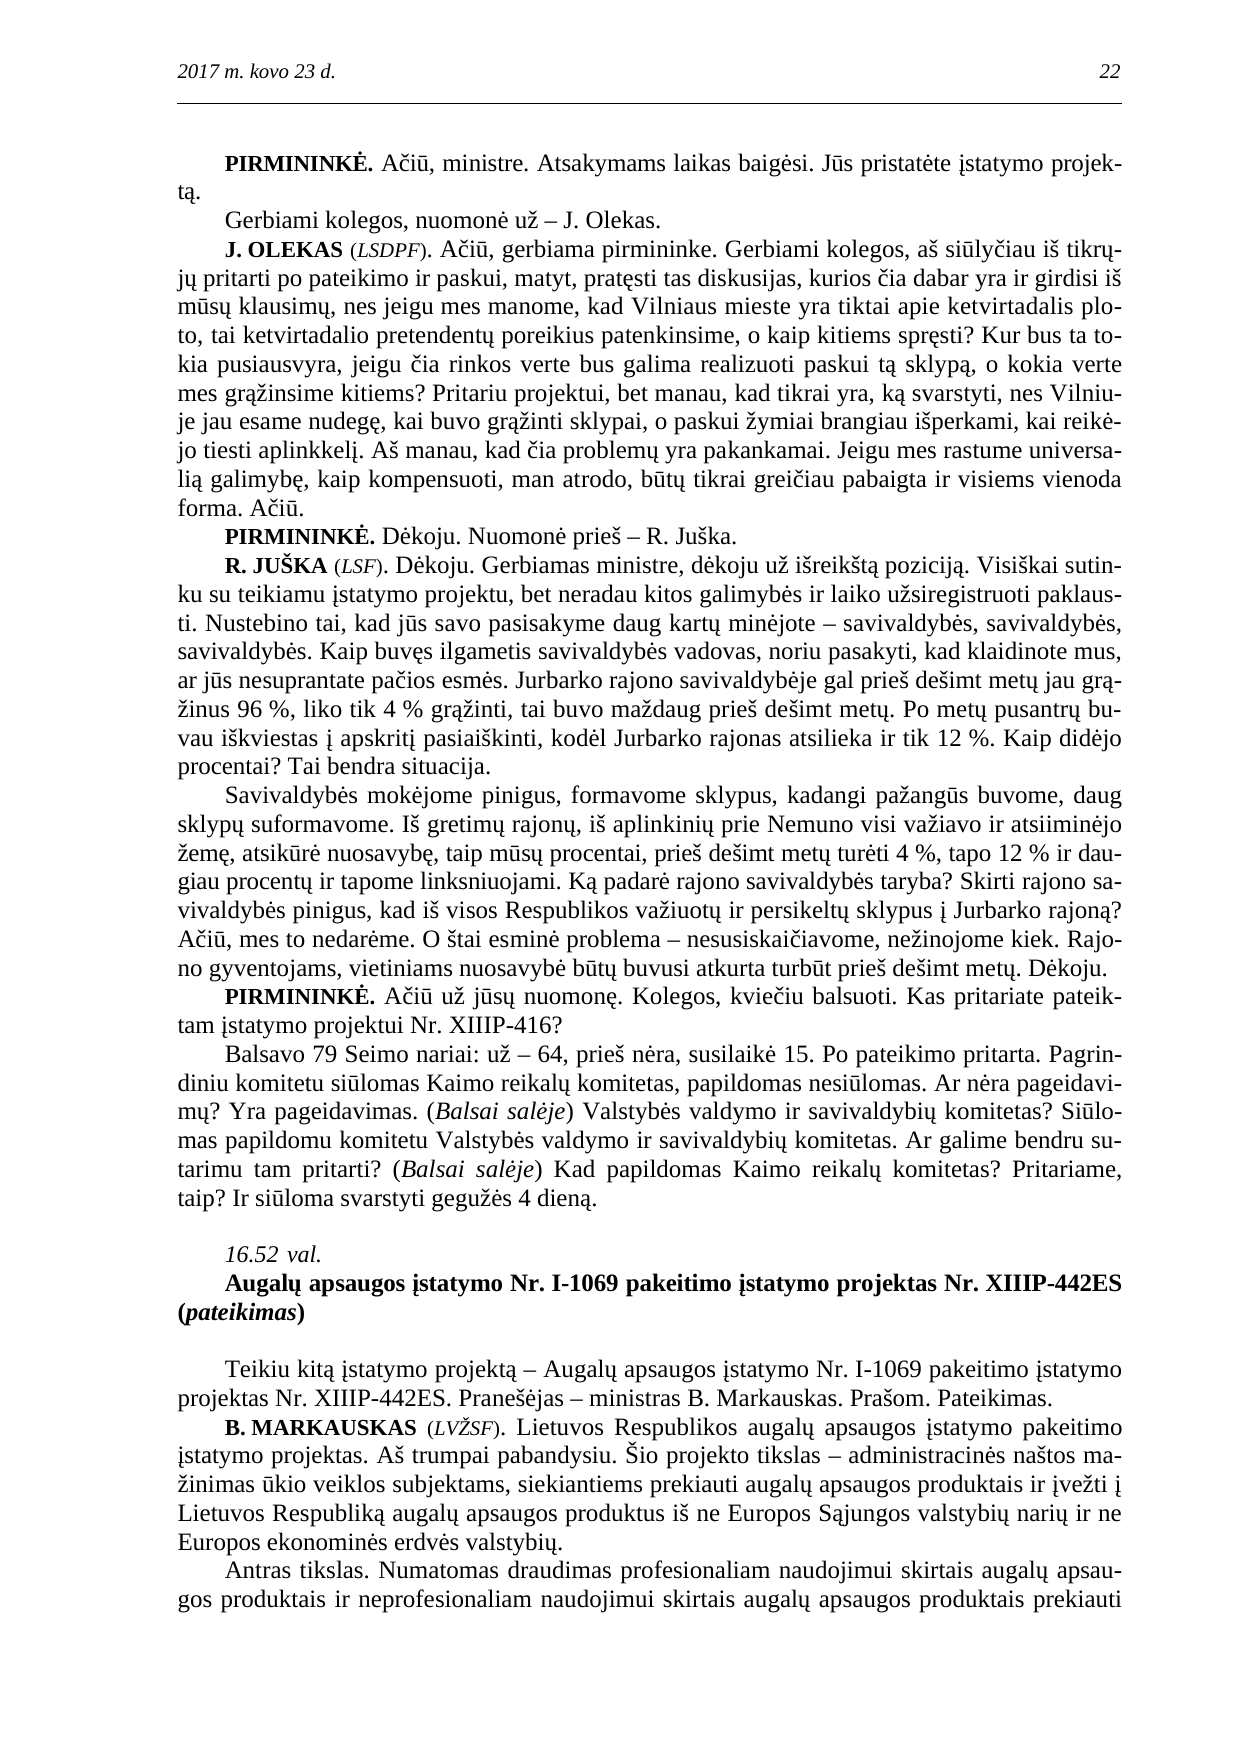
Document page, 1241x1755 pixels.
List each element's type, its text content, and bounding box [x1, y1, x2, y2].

text B. MARKAUSKAS (LVŽSF). Lie­tu­vos Res­pub­li­kos au­ga­lų ap­sau­gos įsta­ty­mo pa­kei­ti­mo įsta­ty­mo pro­jek­tas. Aš trum­pai pa­ban­dy­siu. Šio pro­jek­to tiks­las – ad­mi­nist­ra­ci­nės naš­tos ma­ži­ni­mas ūkio veik­los sub­jek­tams, sie­kian­tiems pre­kiau­ti au­ga­lų ap­sau­gos pro­duk­tais ir įvež­ti į Lie­tu­vos Res­pub­li­ką au­ga­lų ap­sau­gos pro­duk­tus iš ne Eu­ro­pos Są­jun­gos vals­ty­bių na­rių ir ne Eu­ro­pos eko­no­mi­nės erd­vės vals­ty­bių. [177, 1412, 1122, 1555]
text Sa­vi­val­dy­bės mo­kė­jo­me pi­ni­gus, for­ma­vo­me skly­pus, ka­dan­gi pa­žan­gūs bu­vo­me, daug skly­pų su­for­ma­vo­me. Iš gre­ti­mų ra­jo­nų, iš ap­lin­ki­nių prie Ne­mu­no vi­si va­žia­vo ir at­si­i­mi­nė­jo že­mę, at­si­kū­rė nuo­sa­vy­bę, taip mū­sų pro­cen­tai, prieš de­šimt me­tų tu­rė­ti 4 %, ta­po 12 % ir dau­giau pro­cen­tų ir ta­po­me links­niuo­ja­mi. Ką pa­da­rė ra­jo­no sa­vi­val­dy­bės ta­ry­ba? Skir­ti ra­jo­no sa­vi­val­dy­bės pi­ni­gus, kad iš vi­sos Res­pub­li­kos va­žiuo­tų ir per­si­kel­tų skly­pus į Jur­bar­ko ra­jo­ną? Ačiū, mes to ne­da­rė­me. O štai es­mi­nė pro­ble­ma – nesu­si­skai­čia­vo­me, ne­ži­no­jo­me kiek. Ra­jo­no gy­ven­to­jams, vie­ti­niams nuo­sa­vy­bė bū­tų bu­vu­si at­kur­ta tur­būt prieš de­šimt me­tų. Dė­ko­ju. [177, 780, 1122, 981]
text J. OLEKAS (LSDPF). Ačiū, ger­bia­ma pir­mi­nin­ke. Ger­bia­mi ko­le­gos, aš siū­ly­čiau iš tik­rų­jų pri­tar­ti po pa­tei­ki­mo ir pas­kui, ma­tyt, pra­tęs­ti tas dis­ku­si­jas, ku­rios čia da­bar yra ir gir­di­si iš mū­sų klau­si­mų, nes jei­gu mes ma­no­me, kad Vil­niaus mies­te yra tik­tai apie ket­vir­ta­da­lis plo­to, tai ket­vir­ta­da­lio pre­ten­den­tų po­rei­kius pa­ten­kin­si­me, o kaip ki­tiems spręs­ti? Kur bus ta to­kia pu­siau­svy­ra, jei­gu čia rin­kos ver­te bus ga­li­ma re­a­li­zuo­ti pas­kui tą skly­pą, o ko­kia ver­te mes grą­žin­si­me ki­tiems? Pri­ta­riu pro­jek­tui, bet ma­nau, kad tik­rai yra, ką svars­ty­ti, nes Vil­niu­je jau esa­me nu­de­gę, kai bu­vo grą­žin­ti skly­pai, o pas­kui žy­miai bran­giau iš­per­ka­mi, kai rei­kė­jo ties­ti ap­link­ke­lį. Aš ma­nau, kad čia pro­ble­mų yra pa­kan­ka­mai. Jei­gu mes ras­tu­me uni­ver­sa­lią ga­li­my­bę, kaip kom­pen­suo­ti, man at­ro­do, bū­tų tik­rai grei­čiau pa­baig­ta ir vi­siems vie­no­da for­ma. Ačiū. [177, 234, 1122, 521]
text PIRMININKĖ. Ačiū, mi­nist­re. At­sa­ky­mams lai­kas bai­gė­si. Jūs pri­sta­tė­te įsta­ty­mo pro­jek­tą. [177, 148, 1122, 205]
text PIRMININKĖ. Dė­ko­ju. Nuo­mo­nė prieš – R. Juš­ka. [177, 521, 1122, 550]
text R. JUŠKA (LSF). Dė­ko­ju. Ger­bia­mas mi­nist­re, dė­ko­ju už iš­reikš­tą po­zi­ci­ją. Vi­siš­kai su­tin­ku su tei­kia­mu įsta­ty­mo pro­jek­tu, bet ne­ra­dau ki­tos ga­li­my­bės ir lai­ko už­si­re­gist­ruo­ti pa­klaus­ti. Nu­ste­bi­no tai, kad jūs sa­vo pa­si­sa­ky­me daug kar­tų mi­nė­jo­te – sa­vi­val­dy­bės, sa­vi­val­dy­bės, sa­vi­val­dy­bės. Kaip bu­vęs il­ga­me­tis sa­vi­val­dy­bės va­do­vas, no­riu pa­sa­ky­ti, kad klai­di­no­te mus, ar jūs ne­su­pran­ta­te pa­čios es­mės. Jur­bar­ko ra­jo­no sa­vi­val­dy­bė­je gal prieš de­šimt me­tų jau grą­ži­nus 96 %, li­ko tik 4 % grą­žin­ti, tai bu­vo maž­daug prieš de­šimt me­tų. Po me­tų pus­an­trų bu­vau iš­kvies­tas į ap­skri­tį pa­si­aiš­kin­ti, ko­dėl Jur­bar­ko ra­jo­nas at­si­lie­ka ir tik 12 %. Kaip di­dė­jo pro­cen­tai? Tai ben­dra si­tu­a­ci­ja. [177, 550, 1122, 780]
text Ger­bia­mi ko­le­gos, nuo­mo­nė už – J. Ole­kas. [177, 205, 1122, 234]
text 16.52 val. [224, 1240, 1122, 1268]
text Au­ga­lų ap­sau­gos įsta­ty­mo Nr. I-1069 pa­kei­ti­mo įsta­ty­mo pro­jek­tas Nr. XIIIP-442ES (pa­tei­ki­mas) [177, 1268, 1122, 1325]
text PIRMININKĖ. Ačiū už jū­sų nuo­mo­nę. Ko­le­gos, kvie­čiu bal­suo­ti. Kas pri­ta­ria­te pa­teik­tam įsta­ty­mo pro­jek­tui Nr. XIIIP-416? [177, 981, 1122, 1039]
text Bal­sa­vo 79 Sei­mo na­riai: už – 64, prieš nė­ra, su­si­lai­kė 15. Po pa­tei­ki­mo pri­tar­ta. Pa­grin­di­niu ko­mi­te­tu siū­lo­mas Kai­mo rei­ka­lų ko­mi­te­tas, pa­pil­do­mas ne­siū­lo­mas. Ar nė­ra pa­gei­da­vi­mų? Yra pa­gei­da­vi­mas. (Bal­sai sa­lė­je) Vals­ty­bės val­dy­mo ir sa­vi­val­dy­bių ko­mi­te­tas? Siū­lo­mas pa­pil­do­mu ko­mi­te­tu Vals­ty­bės val­dy­mo ir sa­vi­val­dy­bių ko­mi­te­tas. Ar ga­li­me ben­dru su­ta­ri­mu tam pri­tar­ti? (Bal­sai sa­lė­je) Kad pa­pil­do­mas Kai­mo rei­ka­lų ko­mi­te­tas? Pri­ta­ria­me, taip? Ir siū­lo­ma svars­ty­ti ge­gu­žės 4 die­ną. [177, 1039, 1122, 1211]
text Tei­kiu ki­tą įsta­ty­mo pro­jek­tą – Au­ga­lų ap­sau­gos įsta­ty­mo Nr. I-1069 pa­kei­ti­mo įsta­ty­mo pro­jek­tas Nr. XIIIP-442ES. Pra­ne­šė­jas – mi­nist­ras B. Mar­kaus­kas. Pra­šom. Pa­tei­ki­mas. [177, 1354, 1122, 1412]
text Ant­ras tiks­las. Nu­ma­to­mas drau­di­mas pro­fe­sio­na­liam nau­do­ji­mui skir­tais au­ga­lų ap­sau­gos pro­duk­tais ir ne­pro­fe­sio­na­liam nau­do­ji­mui skir­tais au­ga­lų ap­sau­gos pro­duk­tais pre­kiau­ti [177, 1555, 1122, 1613]
